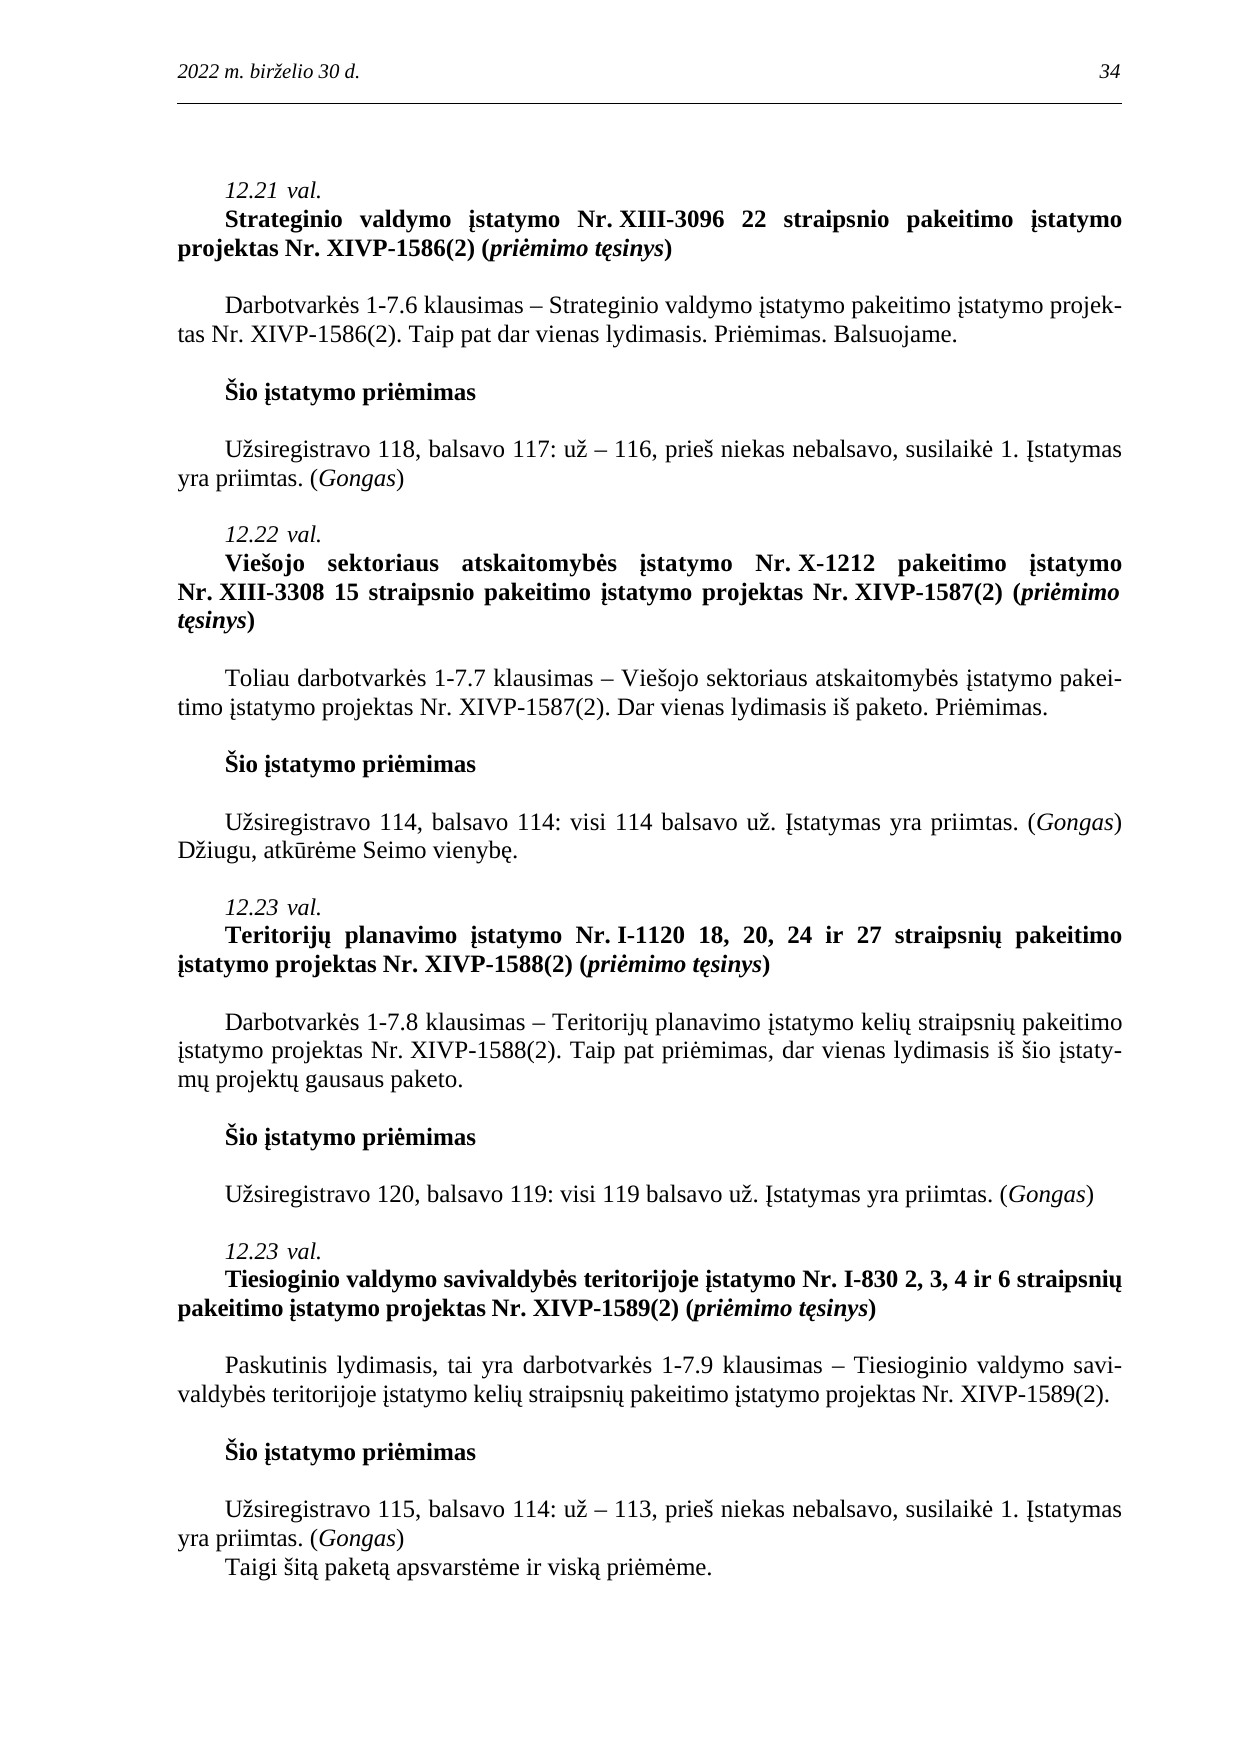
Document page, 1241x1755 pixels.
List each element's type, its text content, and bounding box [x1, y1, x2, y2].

text Tie­sio­gi­nio val­dy­mo sa­vi­val­dy­bės te­ri­to­ri­jo­je įsta­ty­mo Nr. I-830 2, 3, 4 ir 6 straips­nių pa­kei­ti­mo įsta­ty­mo pro­jek­tas Nr. XIVP-1589(2) (pri­ėmi­mo tę­si­nys) [177, 1264, 1122, 1322]
text 12.21 val. [224, 176, 1122, 204]
text 12.23 val. [224, 1237, 1122, 1264]
text Dar­bo­tvarkės 1-7.8 klau­si­mas – Te­ri­to­ri­jų pla­na­vi­mo įsta­ty­mo ke­lių straips­nių pa­kei­ti­mo įsta­ty­mo pro­jek­tas Nr. XIVP-1588(2). Taip pat pri­ėmi­mas, dar vie­nas ly­di­ma­sis iš šio įsta­ty­mų pro­jek­tų gau­saus pa­ke­to. [177, 1007, 1122, 1093]
text Šio įsta­ty­mo pri­ėmi­mas [177, 1122, 1122, 1151]
text Pas­ku­ti­nis ly­di­ma­sis, tai yra dar­bo­tvarkės 1-7.9 klau­si­mas – Tie­sio­gi­nio val­dy­mo sa­vi­val­dy­bės te­ri­to­ri­jo­je įsta­ty­mo ke­lių straips­nių pa­kei­ti­mo įsta­ty­mo pro­jek­tas Nr. XIVP-1589(2). [177, 1351, 1122, 1408]
text 12.23 val. [224, 893, 1122, 921]
text Už­si­re­gist­ra­vo 114, bal­sa­vo 114: vi­si 114 bal­sa­vo už. Įsta­ty­mas yra pri­im­tas. (Gon­gas) Džiu­gu, at­kū­rė­me Sei­mo vie­ny­bę. [177, 807, 1122, 864]
text Šio įsta­ty­mo pri­ėmi­mas [177, 377, 1122, 405]
text Už­si­re­gist­ra­vo 120, bal­sa­vo 119: vi­si 119 bal­sa­vo už. Įsta­ty­mas yra pri­im­tas. (Gon­gas) [177, 1179, 1122, 1208]
text 12.22 val. [224, 520, 1122, 548]
text Už­si­re­gist­ra­vo 118, bal­sa­vo 117: už – 116, prieš nie­kas ne­bal­sa­vo, su­si­lai­kė 1. Įsta­ty­mas yra pri­im­tas. (Gon­gas) [177, 434, 1122, 492]
text Tai­gi ši­tą pa­ke­tą ap­svars­tė­me ir vis­ką pri­ėmė­me. [177, 1552, 1122, 1581]
text Te­ri­to­ri­jų pla­na­vi­mo įsta­ty­mo Nr. I-1120 18, 20, 24 ir 27 straips­nių pa­kei­ti­mo įstaty­mo pro­jek­tas Nr. XIVP-1588(2) (pri­ėmi­mo tę­si­nys) [177, 921, 1122, 978]
text Už­si­re­gist­ra­vo 115, bal­sa­vo 114: už – 113, prieš nie­kas ne­bal­sa­vo, su­si­lai­kė 1. Įsta­ty­mas yra pri­im­tas. (Gon­gas) [177, 1494, 1122, 1552]
text Šio įsta­ty­mo pri­ėmi­mas [177, 749, 1122, 778]
text Vie­šo­jo sek­to­riaus at­skai­to­my­bės įsta­ty­mo Nr. X-1212 pa­kei­ti­mo įsta­ty­mo Nr. XIII-3308 15 straips­nio pa­kei­ti­mo įsta­ty­mo pro­jek­tas Nr. XIVP-1587(2) (pri­ėmi­mo tę­si­nys) [177, 548, 1122, 634]
text Dar­bo­tvarkės 1-7.6 klau­si­mas – Stra­te­gi­nio val­dy­mo įsta­ty­mo pa­kei­ti­mo įsta­ty­mo pro­jek­tas Nr. XIVP-1586(2). Taip pat dar vie­nas ly­di­ma­sis. Pri­ėmi­mas. Bal­suo­ja­me. [177, 290, 1122, 348]
text Šio įsta­ty­mo pri­ėmi­mas [177, 1437, 1122, 1466]
text Stra­te­gi­nio val­dy­mo įsta­ty­mo Nr. XIII-3096 22 straips­nio pa­kei­ti­mo įsta­ty­mo projek­tas Nr. XIVP-1586(2) (pri­ėmi­mo tęsinys) [177, 204, 1122, 262]
text To­liau dar­bo­tvarkės 1-7.7 klau­si­mas – Vie­šo­jo sek­to­riaus at­skai­to­my­bės įsta­ty­mo pa­kei­ti­mo įsta­ty­mo pro­jek­tas Nr. XIVP-1587(2). Dar vie­nas ly­di­ma­sis iš pa­ke­to. Pri­ėmi­mas. [177, 663, 1122, 720]
